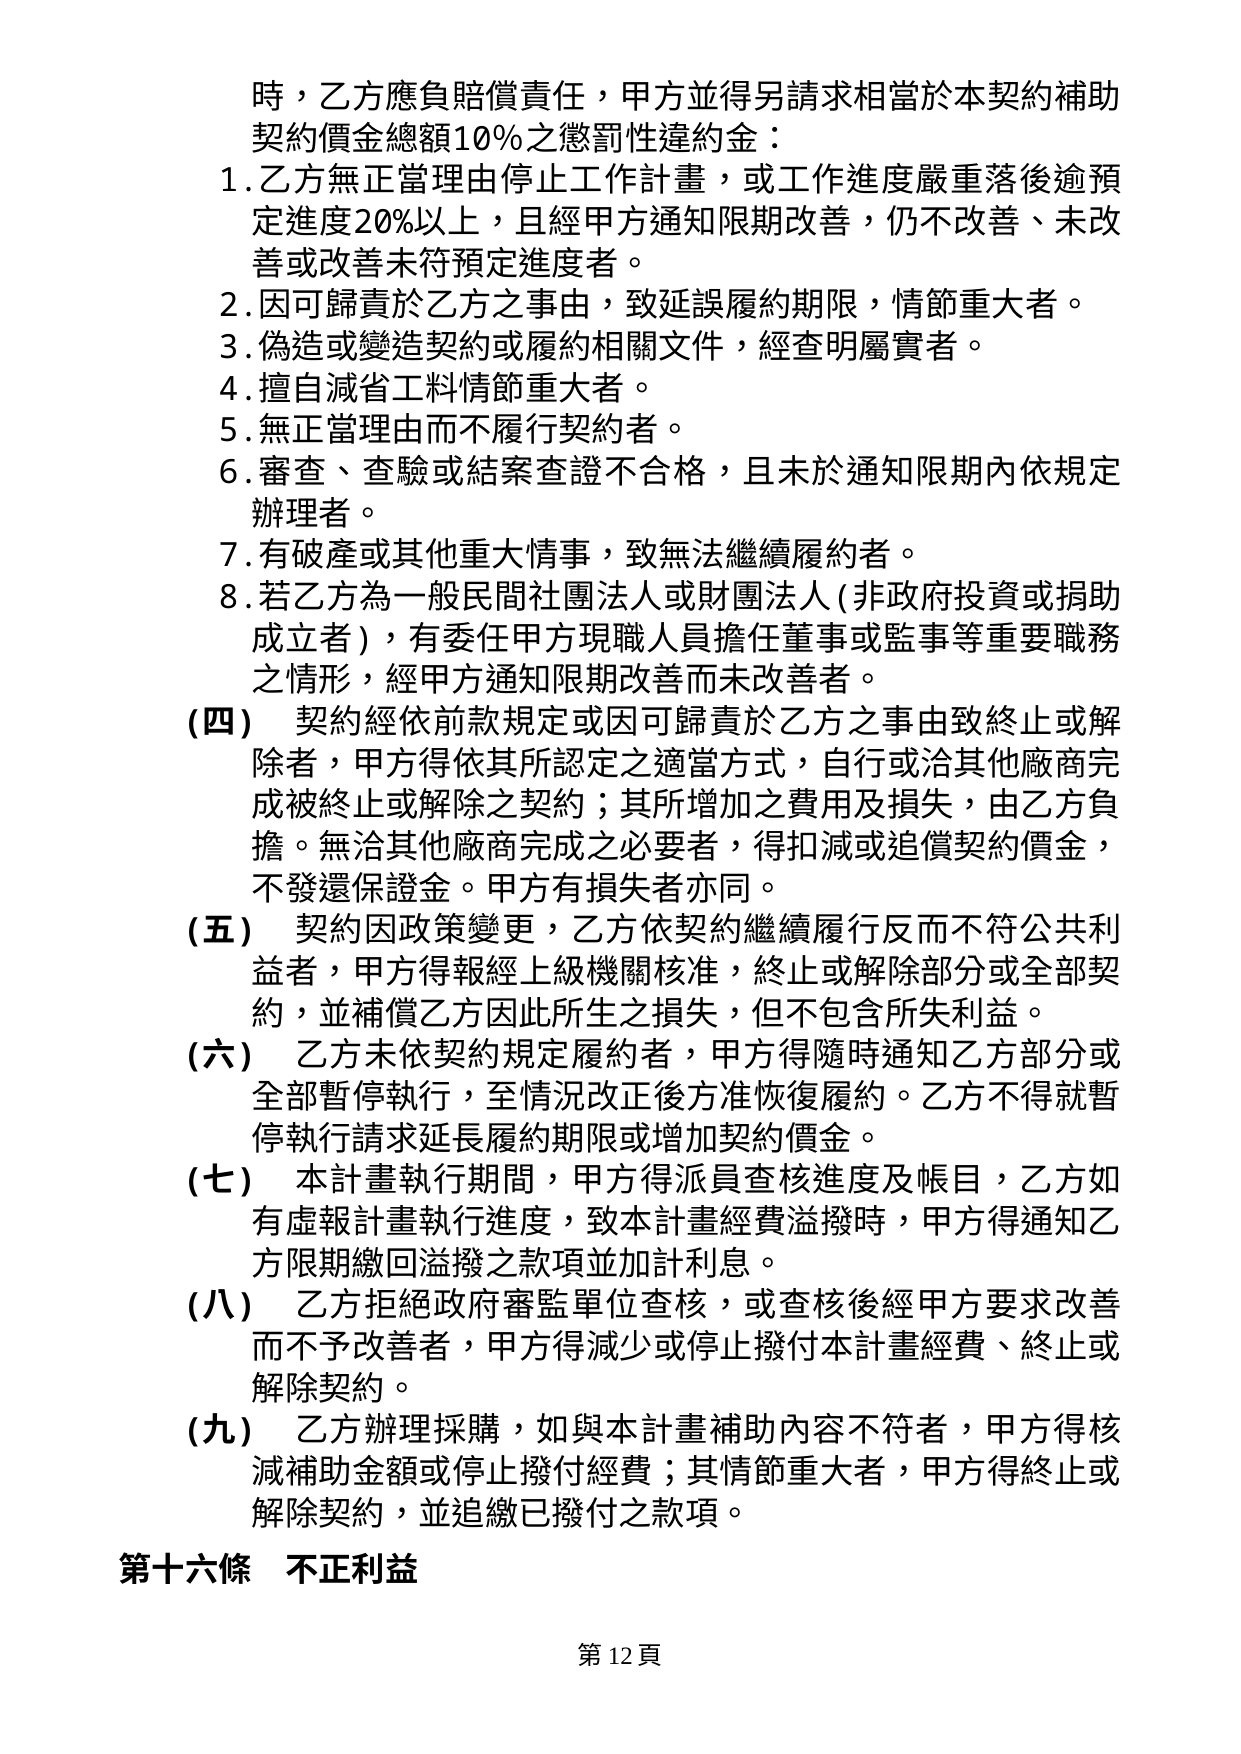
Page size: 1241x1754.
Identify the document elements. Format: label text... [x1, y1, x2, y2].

list 乙方未依契約規定履約者，甲方得隨時通知乙方部分或全部暫停執行，至情況改正後方准恢復履約。乙方不得就暫停執行請求延長履約期限或增加契約價金。 [183, 1033, 1122, 1158]
list 契約因政策變更，乙方依契約繼續履行反而不符公共利益者，甲方得報經上級機關核准，終止或解除部分或全部契約，並補償乙方因此所生之損失，但不包含所失利益。 [183, 908, 1122, 1033]
list 無正當理由而不履行契約者。 [218, 408, 1122, 450]
list 偽造或變造契約或履約相關文件，經查明屬實者。 [218, 325, 1122, 367]
list 乙方辦理採購，如與本計畫補助內容不符者，甲方得核減補助金額或停止撥付經費；其情節重大者，甲方得終止或解除契約，並追繳已撥付之款項。 [183, 1408, 1122, 1533]
list 審查、查驗或結案查證不合格，且未於通知限期內依規定辦理者。 [218, 450, 1122, 533]
list 乙方無正當理由停止工作計畫，或工作進度嚴重落後逾預定進度20%以上，且經甲方通知限期改善，仍不改善、未改善或改善未符預定進度者。 [218, 158, 1122, 283]
list 乙方拒絕政府審監單位查核，或查核後經甲方要求改善而不予改善者，甲方得減少或停止撥付本計畫經費、終止或解除契約。 [183, 1283, 1122, 1408]
text 第十六條 不正利益 [118, 1548, 1122, 1589]
list 時，乙方應負賠償責任，甲方並得另請求相當於本契約補助契約價金總額10％之懲罰性違約金： [183, 75, 1122, 158]
list 若乙方為一般民間社團法人或財團法人(非政府投資或捐助成立者)，有委任甲方現職人員擔任董事或監事等重要職務之情形，經甲方通知限期改善而未改善者。 [218, 575, 1122, 700]
list 本計畫執行期間，甲方得派員查核進度及帳目，乙方如有虛報計畫執行進度，致本計畫經費溢撥時，甲方得通知乙方限期繳回溢撥之款項並加計利息。 [183, 1158, 1122, 1283]
list 有破產或其他重大情事，致無法繼續履約者。 [218, 533, 1122, 575]
list 因可歸責於乙方之事由，致延誤履約期限，情節重大者。 [218, 283, 1122, 325]
list 契約經依前款規定或因可歸責於乙方之事由致終止或解除者，甲方得依其所認定之適當方式，自行或洽其他廠商完成被終止或解除之契約；其所增加之費用及損失，由乙方負擔。無洽其他廠商完成之必要者，得扣減或追償契約價金，不發還保證金。甲方有損失者亦同。 [183, 700, 1122, 908]
list 擅自減省工料情節重大者。 [218, 367, 1122, 408]
